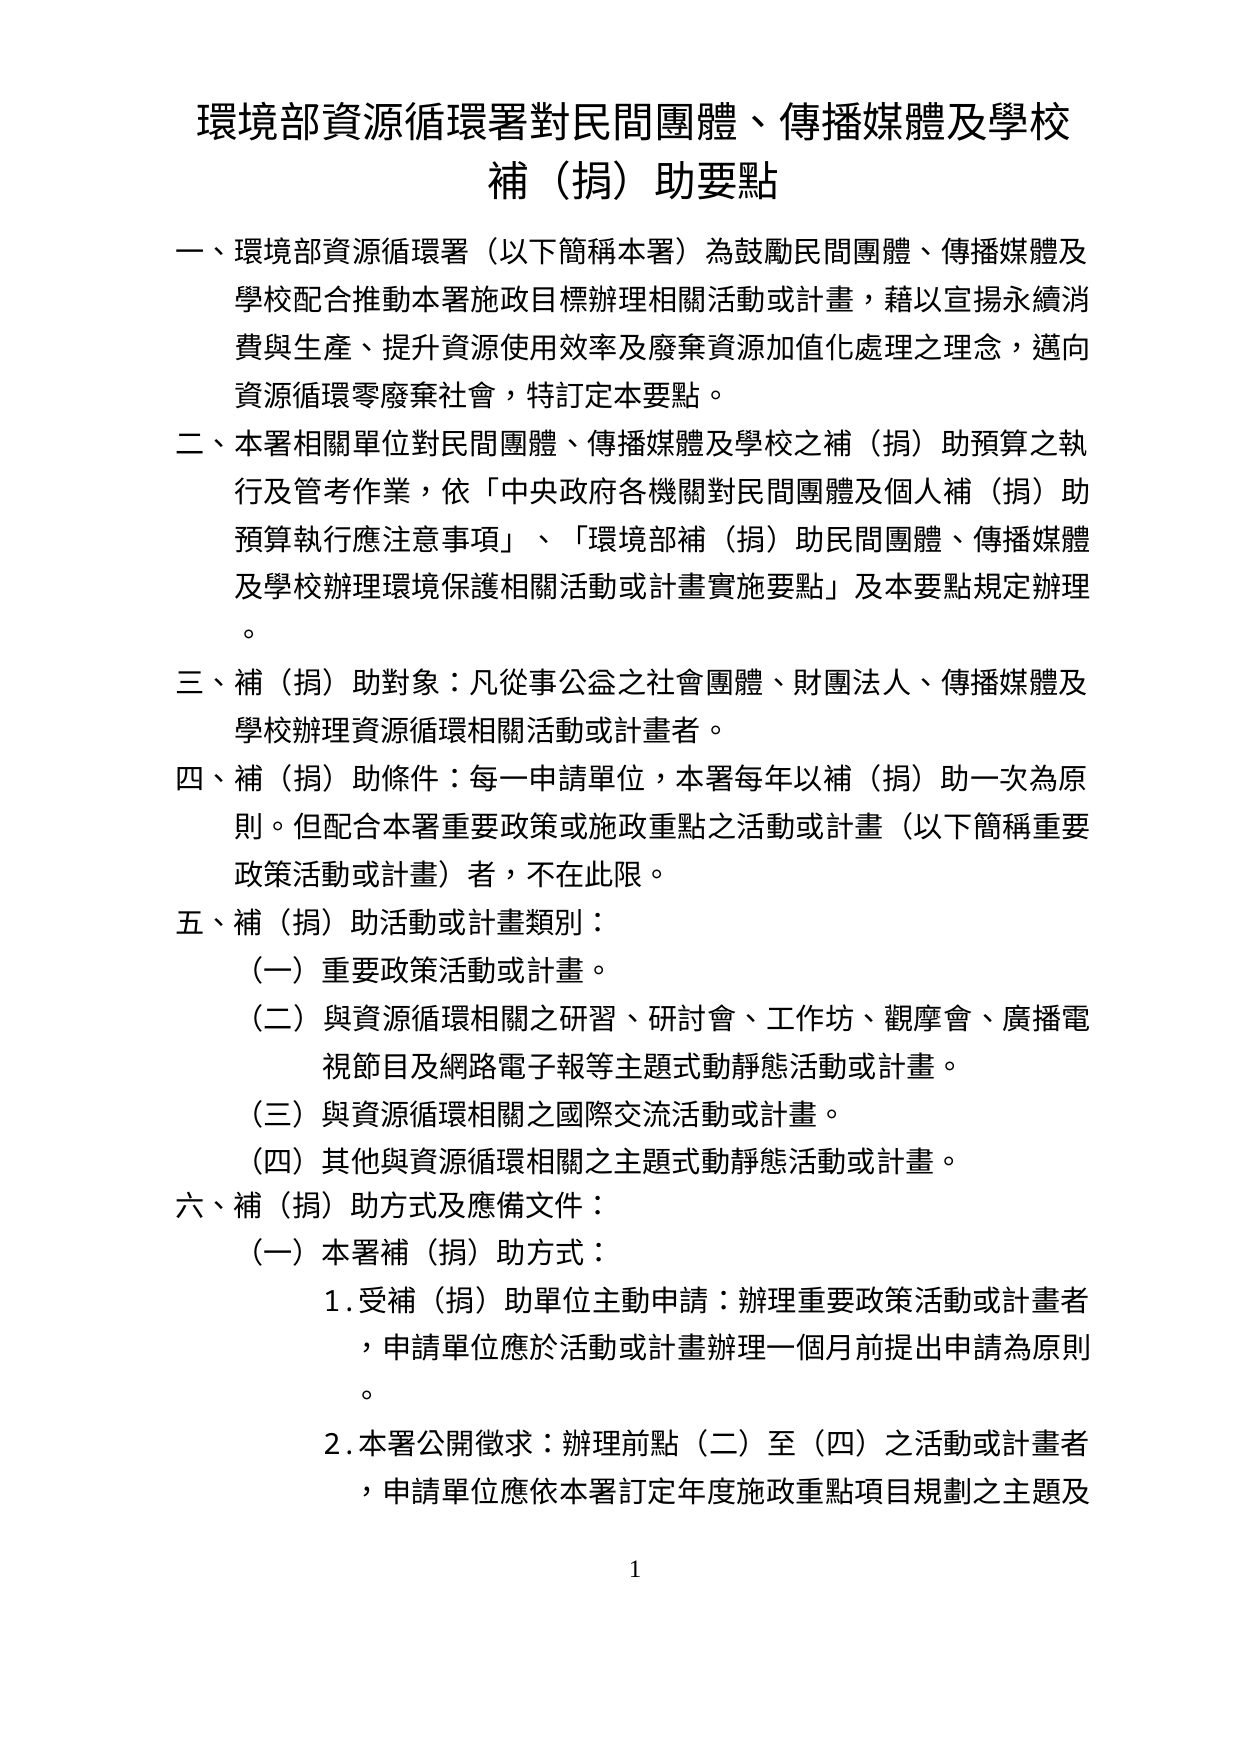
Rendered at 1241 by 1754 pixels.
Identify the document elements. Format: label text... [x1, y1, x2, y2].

table_cell 一、環境部資源循環署（以下簡稱本署）為鼓勵民間團體、傳播媒體及學校配合推動本署施政目標辦理相關活動或計畫，藉以宣揚永續消費與生產、提升資源使用效率及廢棄資源加值化處理之理念，邁向資源循環零廢棄社會，特訂定本要點。 二、本署相關單位對民間團體、傳播媒體及學校之補（捐）助預算之執行及管考作業，依「中央政府各機關對民間團體及個人補（捐）助預算執行應注意事項」、「環境部補（捐）助民間團體、傳播媒體及學校辦理環境保護相關活動或計畫實施要點」及本要點規定辦理。 三、補（捐）助對象：凡從事公益之社會團體、財團法人、傳播媒體及學校辦理資源循環相關活動或計畫者。 四、補（捐）助條件：每一申請單位，本署每年以補（捐）助一次為原則。但配合本署重要政策或施政重點之活動或計畫（以下簡稱重要政策活動或計畫）者，不在此限。 五、補（捐）助活動或計畫類別： （一）重要政策活動或計畫。 （二）與資源循環相關之研習、研討會、工作坊、觀摩會、廣播電視節目及網路電子報等主題式動靜態活動或計畫。 （三）與資源循環相關之國際交流活動或計畫。 （四）其他與資源循環相關之主題式動靜態活動或計畫。 六、補（捐）助方式及應備文件： （一）本署補（捐）助方式： 1.受補（捐）助單位主動申請：辦理重要政策活動或計畫者，申請單位應於活動或計畫辦理一個月前提出申請為原則。 2.本署公開徵求：辦理前點（二）至（四）之活動或計畫者，申請單位應依本署訂定年度施政重點項目規劃之主題及 [174, 224, 1093, 1512]
table_header 環境部資源循環署對民間團體、傳播媒體及學校補（捐）助要點 [174, 75, 1093, 224]
